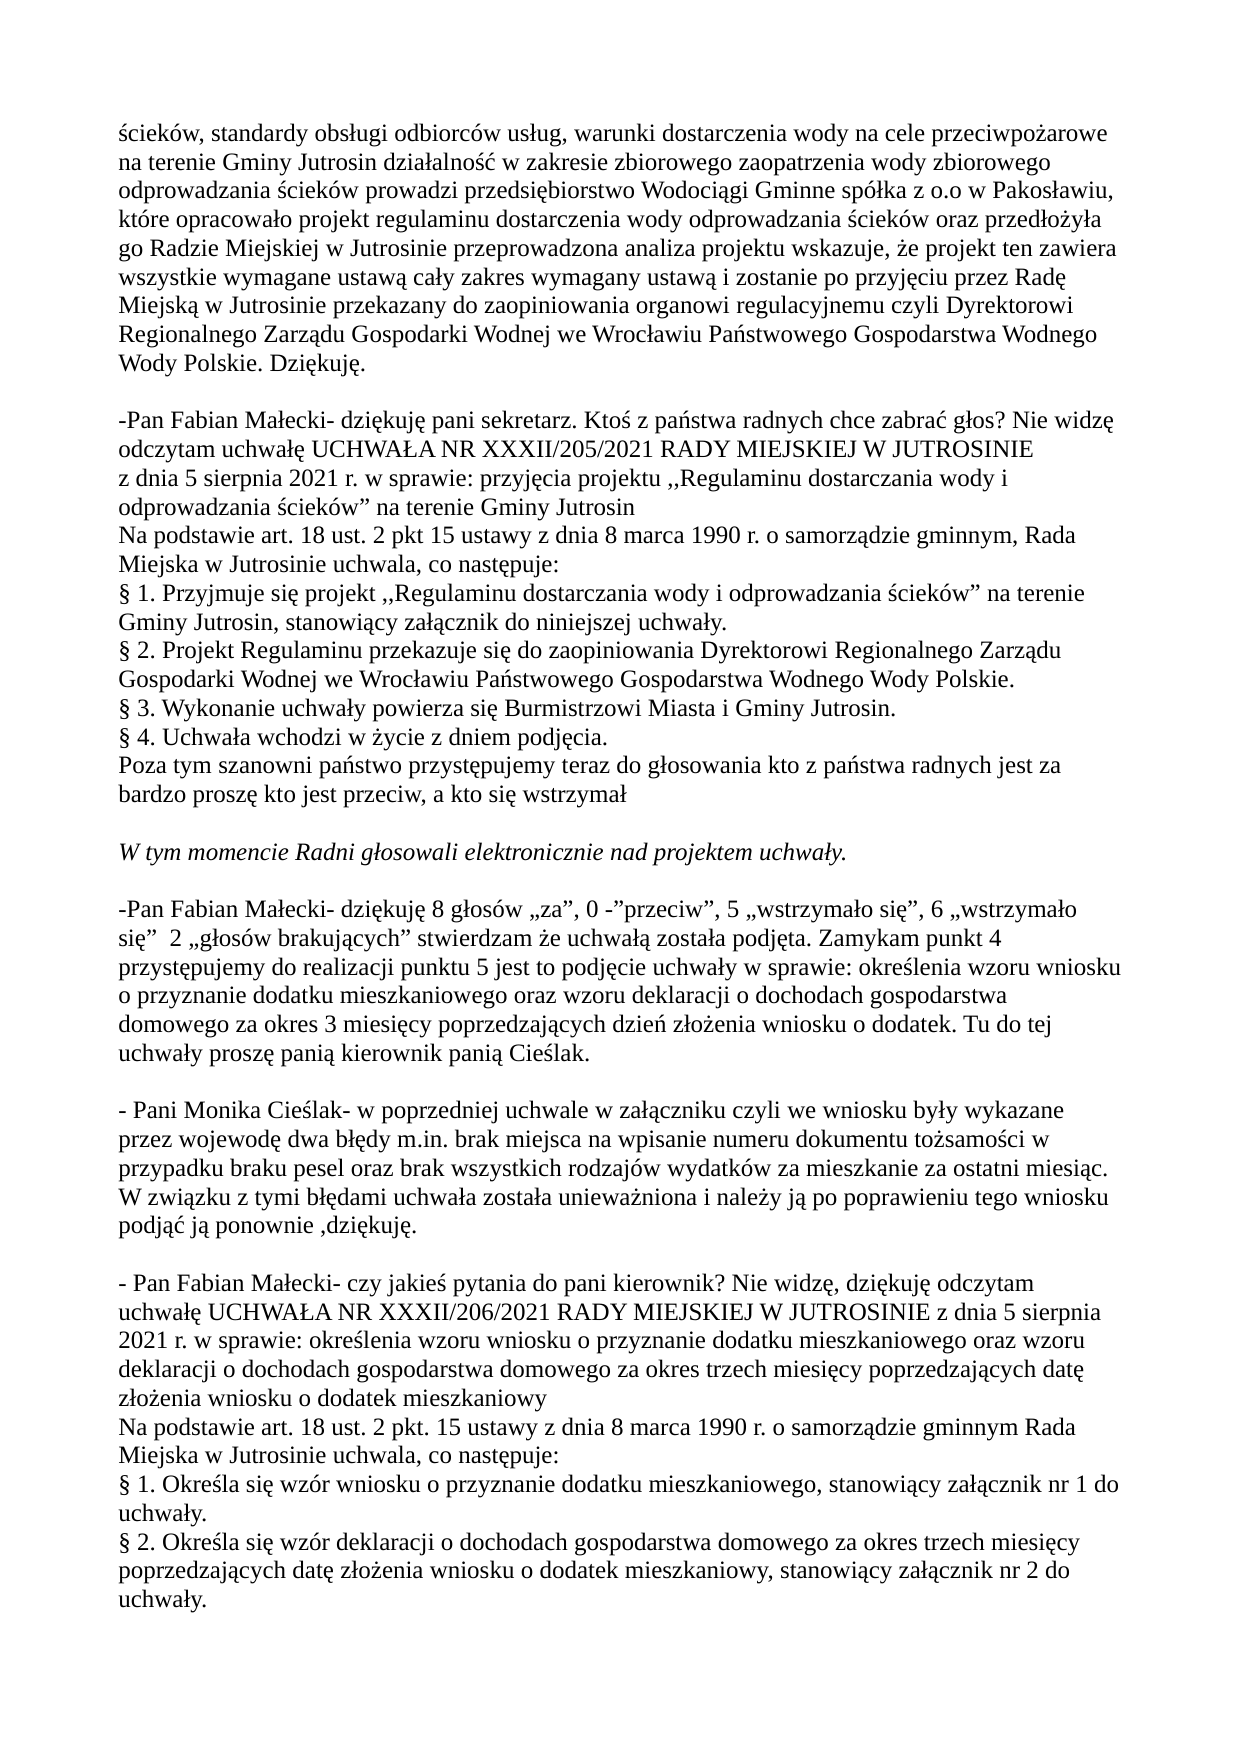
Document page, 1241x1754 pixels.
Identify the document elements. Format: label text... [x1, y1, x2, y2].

text - Pani Monika Cieślak- w poprzedniej uchwale w załączniku czyli we wniosku były wykazane przez wojewodę dwa błędy m.in. brak miejsca na wpisanie numeru dokumentu tożsamości w przypadku braku pesel oraz brak wszystkich rodzajów wydatków za mieszkanie za ostatni miesiąc. W związku z tymi błędami uchwała została unieważniona i należy ją po poprawieniu tego wniosku podjąć ją ponownie ,dziękuję. [118, 1096, 1122, 1239]
text -Pan Fabian Małecki- dziękuję 8 głosów „za”, 0 -”przeciw”, 5 „wstrzymało się”, 6 „wstrzymało się” 2 „głosów brakujących” stwierdzam że uchwałą została podjęta. Zamykam punkt 4 przystępujemy do realizacji punktu 5 jest to podjęcie uchwały w sprawie: określenia wzoru wniosku o przyznanie dodatku mieszkaniowego oraz wzoru deklaracji o dochodach gospodarstwa domowego za okres 3 miesięcy poprzedzających dzień złożenia wniosku o dodatek. Tu do tej uchwały proszę panią kierownik panią Cieślak. [118, 894, 1122, 1067]
text W tym momencie Radni głosowali elektronicznie nad projektem uchwały. [118, 837, 1122, 866]
text Poza tym szanowni państwo przystępujemy teraz do głosowania kto z państwa radnych jest za bardzo proszę kto jest przeciw, a kto się wstrzymał [118, 751, 1122, 808]
text -Pan Fabian Małecki- dziękuję pani sekretarz. Ktoś z państwa radnych chce zabrać głos? Nie widzę odczytam uchwałę UCHWAŁA NR XXXII/205/2021 RADY MIEJSKIEJ W JUTROSINIE z dnia 5 sierpnia 2021 r. w sprawie: przyjęcia projektu ,,Regulaminu dostarczania wody i odprowadzania ścieków” na terenie Gminy Jutrosin Na podstawie art. 18 ust. 2 pkt 15 ustawy z dnia 8 marca 1990 r. o samorządzie gminnym, Rada Miejska w Jutrosinie uchwala, co następuje: § 1. Przyjmuje się projekt ,,Regulaminu dostarczania wody i odprowadzania ścieków” na terenie Gminy Jutrosin, stanowiący załącznik do niniejszej uchwały. § 2. Projekt Regulaminu przekazuje się do zaopiniowania Dyrektorowi Regionalnego Zarządu Gospodarki Wodnej we Wrocławiu Państwowego Gospodarstwa Wodnego Wody Polskie. § 3. Wykonanie uchwały powierza się Burmistrzowi Miasta i Gminy Jutrosin. § 4. Uchwała wchodzi w życie z dniem podjęcia. [118, 406, 1122, 751]
text ścieków, standardy obsługi odbiorców usług, warunki dostarczenia wody na cele przeciwpożarowe na terenie Gminy Jutrosin działalność w zakresie zbiorowego zaopatrzenia wody zbiorowego odprowadzania ścieków prowadzi przedsiębiorstwo Wodociągi Gminne spółka z o.o w Pakosławiu, które opracowało projekt regulaminu dostarczenia wody odprowadzania ścieków oraz przedłożyła go Radzie Miejskiej w Jutrosinie przeprowadzona analiza projektu wskazuje, że projekt ten zawiera wszystkie wymagane ustawą cały zakres wymagany ustawą i zostanie po przyjęciu przez Radę Miejską w Jutrosinie przekazany do zaopiniowania organowi regulacyjnemu czyli Dyrektorowi Regionalnego Zarządu Gospodarki Wodnej we Wrocławiu Państwowego Gospodarstwa Wodnego Wody Polskie. Dziękuję. [118, 118, 1122, 377]
text - Pan Fabian Małecki- czy jakieś pytania do pani kierownik? Nie widzę, dziękuję odczytam uchwałę UCHWAŁA NR XXXII/206/2021 RADY MIEJSKIEJ W JUTROSINIE z dnia 5 sierpnia 2021 r. w sprawie: określenia wzoru wniosku o przyznanie dodatku mieszkaniowego oraz wzoru deklaracji o dochodach gospodarstwa domowego za okres trzech miesięcy poprzedzających datę złożenia wniosku o dodatek mieszkaniowy Na podstawie art. 18 ust. 2 pkt. 15 ustawy z dnia 8 marca 1990 r. o samorządzie gminnym Rada Miejska w Jutrosinie uchwala, co następuje: § 1. Określa się wzór wniosku o przyznanie dodatku mieszkaniowego, stanowiący załącznik nr 1 do uchwały. § 2. Określa się wzór deklaracji o dochodach gospodarstwa domowego za okres trzech miesięcy poprzedzających datę złożenia wniosku o dodatek mieszkaniowy, stanowiący załącznik nr 2 do uchwały. [118, 1268, 1122, 1613]
